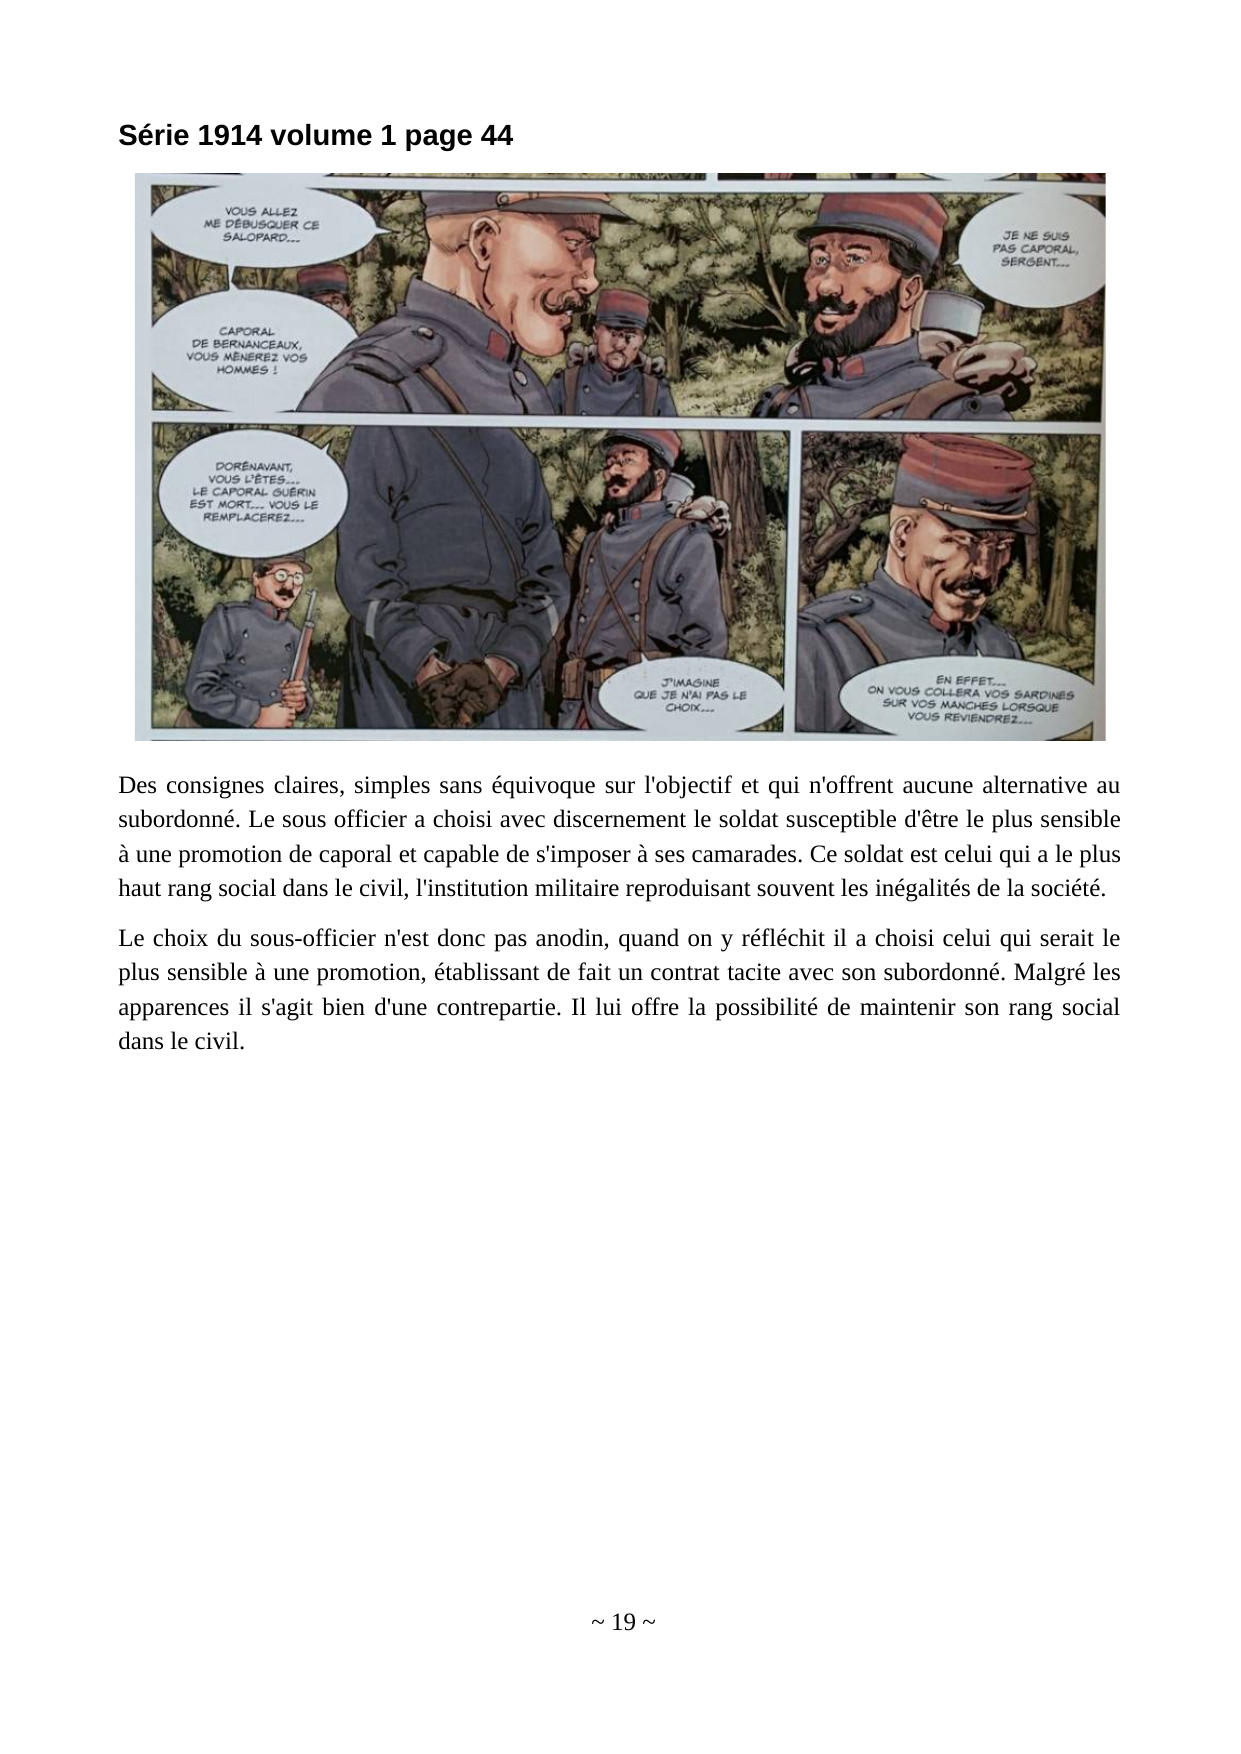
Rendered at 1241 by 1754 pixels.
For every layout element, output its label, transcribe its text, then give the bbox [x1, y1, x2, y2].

text Le choix du sous-officier n'est donc pas anodin, quand on y réfléchit il a choisi celui qui serait le plus sensible à une promotion, établissant de fait un contrat tacite avec son subordonné. Malgré les apparences il s'agit bien d'une contrepartie. Il lui offre la possibilité de maintenir son rang social dans le civil. [118, 923, 1122, 1055]
picture [134, 173, 1106, 741]
text Des consignes claires, simples sans équivoque sur l'objectif et qui n'offrent aucune alternative au subordonné. Le sous officier a choisi avec discernement le soldat susceptible d'être le plus sensible à une promotion de caporal et capable de s'imposer à ses camarades. Ce soldat est celui qui a le plus haut rang social dans le civil, l'institution militaire reproduisant souvent les inégalités de la société. [118, 770, 1122, 902]
subtitle Série 1914 volume 1 page 44 [118, 118, 1122, 152]
